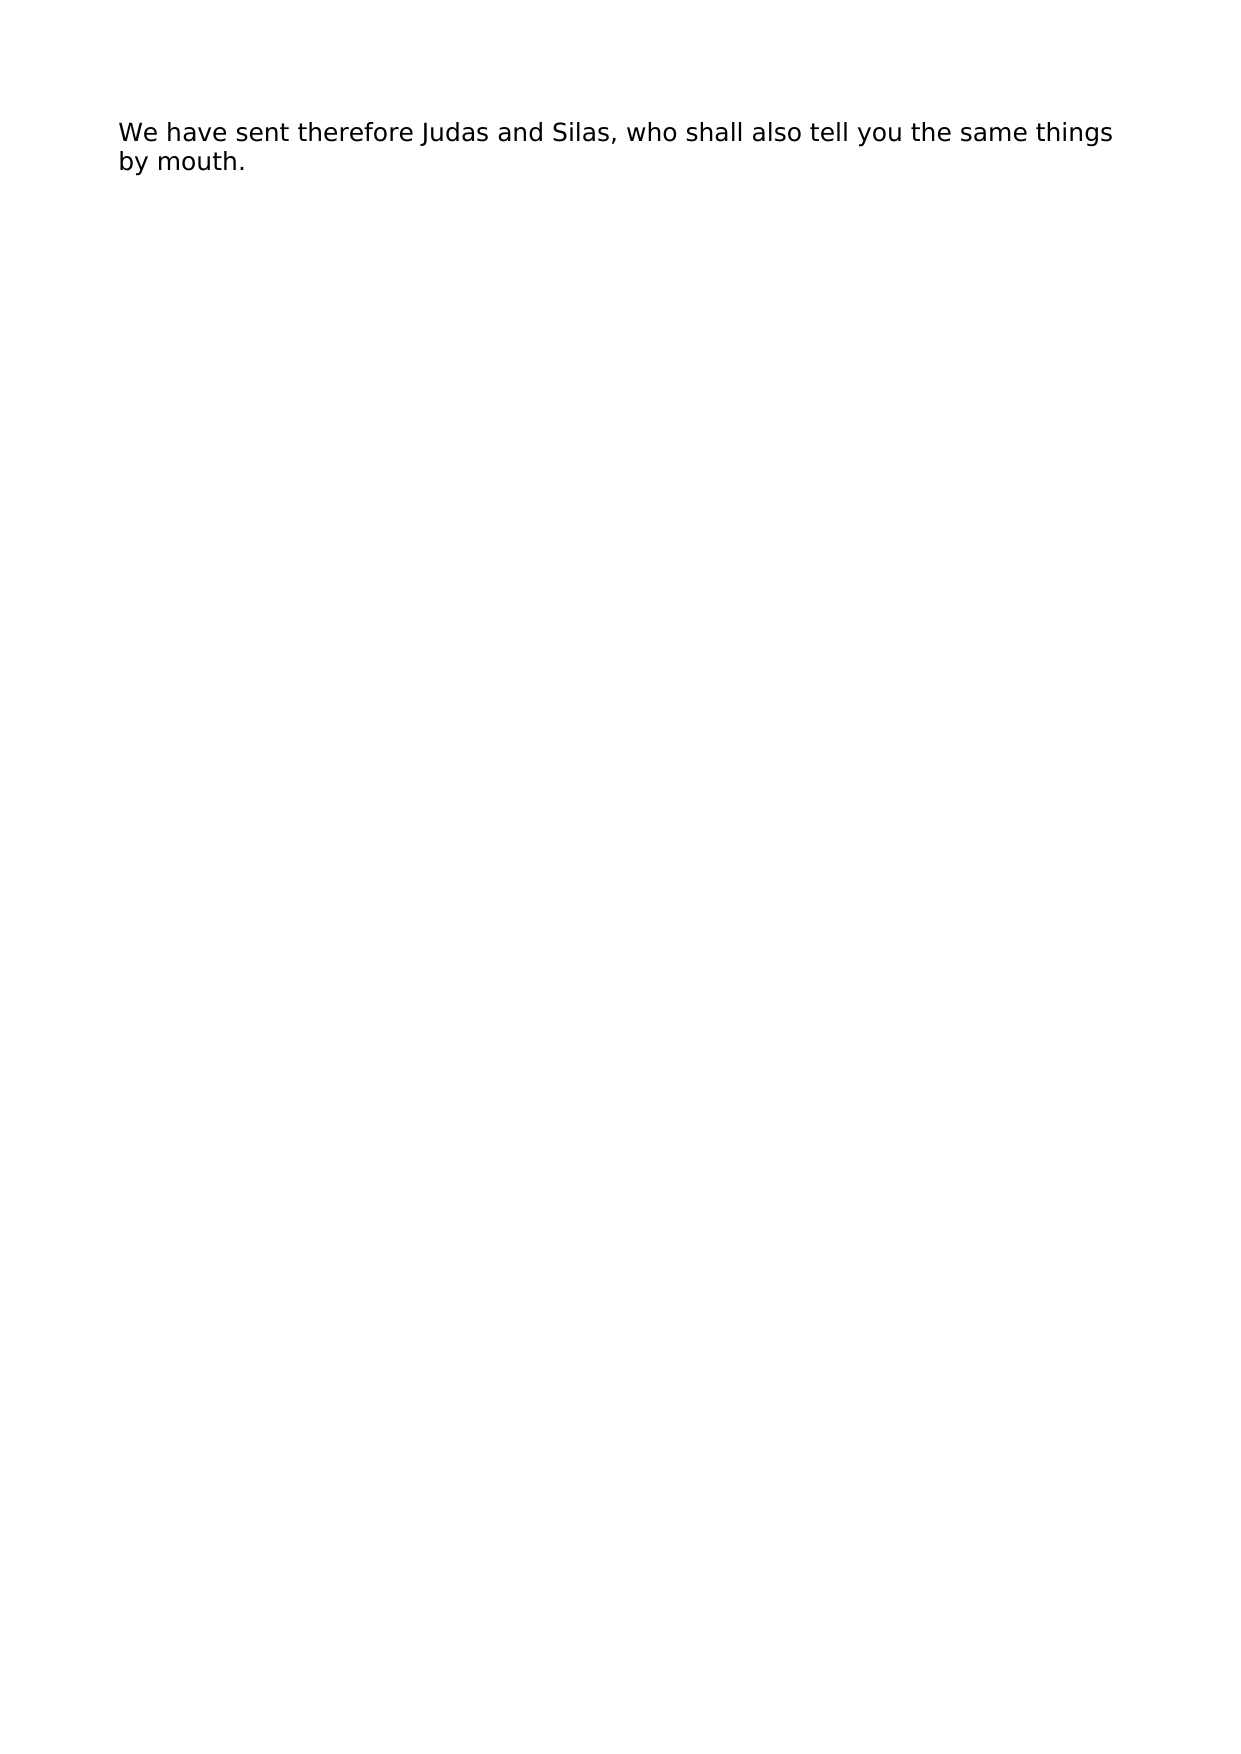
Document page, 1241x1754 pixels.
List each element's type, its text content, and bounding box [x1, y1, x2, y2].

text We have sent therefore Judas and Silas, who shall also tell you the same things by mouth. [118, 118, 1122, 176]
